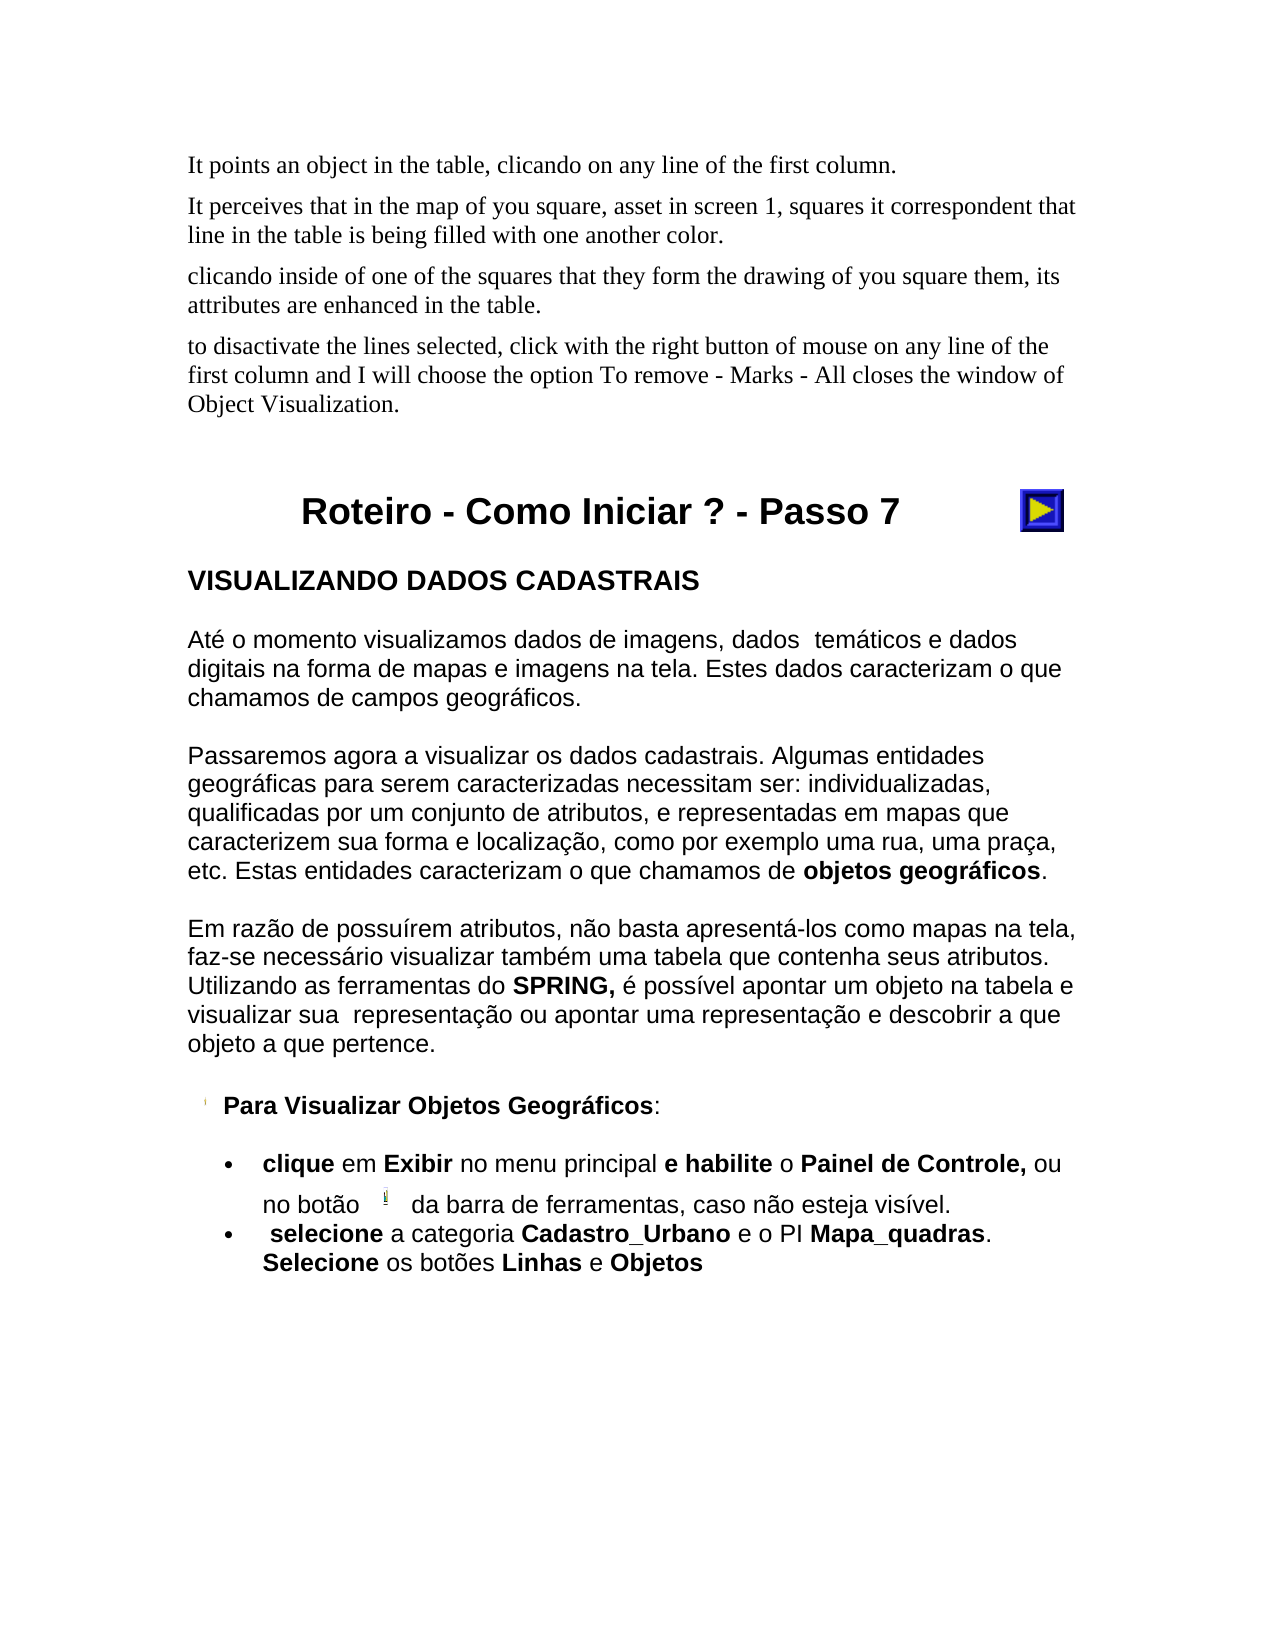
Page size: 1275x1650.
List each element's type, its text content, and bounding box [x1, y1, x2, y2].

list selecione a categoria Cadastro_Urbano e o PI Mapa_quadras. Selecione os botões Linhas e Objetos [225, 1219, 1087, 1277]
text clicando inside of one of the squares that they form the drawing of you square them, its attributes are enhanced in the table. [187, 261, 1087, 319]
table_header Roteiro - Como Iniciar ? - Passo 7 [183, 488, 1019, 534]
table_header [1019, 488, 1092, 534]
list clique em Exibir no menu principal e habilite o Painel de Controle, ou no botão da barra de ferramentas, caso não esteja visível. [225, 1149, 1087, 1219]
text Para Visualizar Objetos Geográficos: [187, 1087, 1087, 1120]
text Passaremos agora a visualizar os dados cadastrais. Algumas entidades geográficas para serem caracterizadas necessitam ser: individualizadas, qualificadas por um conjunto de atributos, e representadas em mapas que caracterizem sua forma e localização, como por exemplo uma rua, uma praça, etc. Estas entidades caracterizam o que chamamos de objetos geográficos. [187, 741, 1087, 884]
subtitle VISUALIZANDO DADOS CADASTRAIS [187, 563, 1087, 596]
text It points an object in the table, clicando on any line of the first column. [187, 150, 1087, 179]
picture [1020, 489, 1064, 532]
text Em razão de possuírem atributos, não basta apresentá-los como mapas na tela, faz-se necessário visualizar também uma tabela que contenha seus atributos. Utilizando as ferramentas do SPRING, é possível apontar um objeto na tabela e visualizar sua representação ou apontar uma representação e descobrir a que objeto a que pertence. [187, 914, 1087, 1057]
text Até o momento visualizamos dados de imagens, dados temáticos e dados digitais na forma de mapas e imagens na tela. Estes dados caracterizam o que chamamos de campos geográficos. [187, 625, 1087, 711]
text It perceives that in the map of you square, asset in screen 1, squares it correspondent that line in the table is being filled with one another color. [187, 191, 1087, 249]
picture [383, 1187, 388, 1205]
text to disactivate the lines selected, click with the right button of mouse on any line of the first column and I will choose the option To remove - Marks - All closes the window of Object Visualization. [187, 331, 1087, 417]
